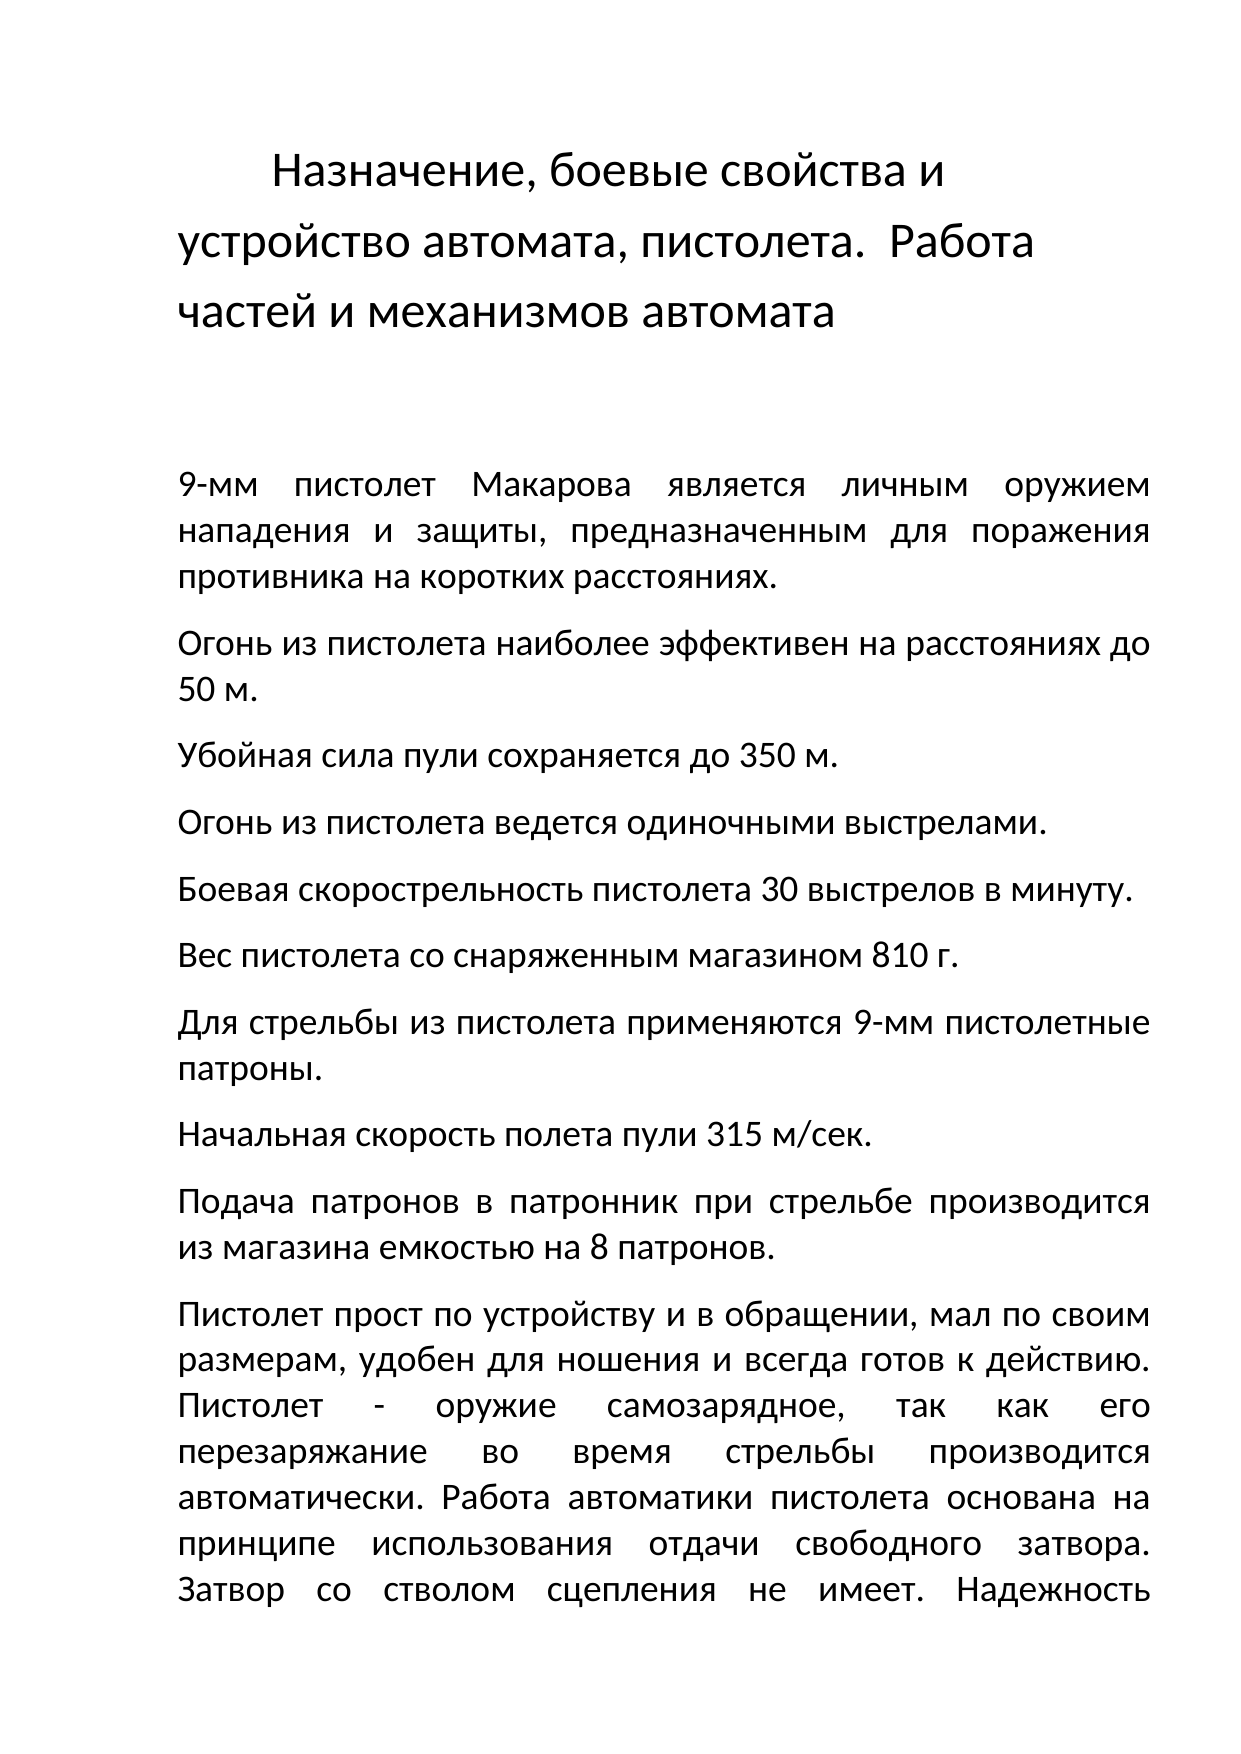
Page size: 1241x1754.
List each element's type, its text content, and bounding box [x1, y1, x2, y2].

text Начальная скорость полета пули 315 м/сек. [177, 1110, 1152, 1156]
text Для стрельбы из пистолета применяются 9-мм пистолетные патроны. [177, 998, 1152, 1089]
text Убойная сила пули сохраняется до 350 м. [177, 731, 1152, 777]
text Огонь из пистолета наиболее эффективен на расстояниях до 50 м. [177, 619, 1152, 710]
text Огонь из пистолета ведется одиночными выстрелами. [177, 798, 1152, 844]
text Подача патронов в патронник при стрельбе производится из магазина емкостью на 8 патронов. [177, 1177, 1152, 1269]
text Боевая скорострельность пистолета 30 выстрелов в минуту. [177, 864, 1152, 910]
text Назначение, боевые свойства и устройство автомата, пистолета. Работа частей и механизмов автомата [177, 138, 1152, 339]
text Пистолет прост по устройству и в обращении, мал по своим размерам, удобен для ношения и всегда готов к действию. Пистолет - оружие самозарядное, так как его перезаряжание во время стрельбы производится автоматически. Работа автоматики пистолета основана на принципе использования отдачи свободного затвора. Затвор со стволом сцепления не имеет. Надежность [177, 1289, 1152, 1610]
text 9-мм пистолет Макарова является личным оружием нападения и защиты, предназначенным для поражения противника на коротких расстояниях. [177, 460, 1152, 598]
text Вес пистолета со снаряженным магазином 810 г. [177, 931, 1152, 977]
